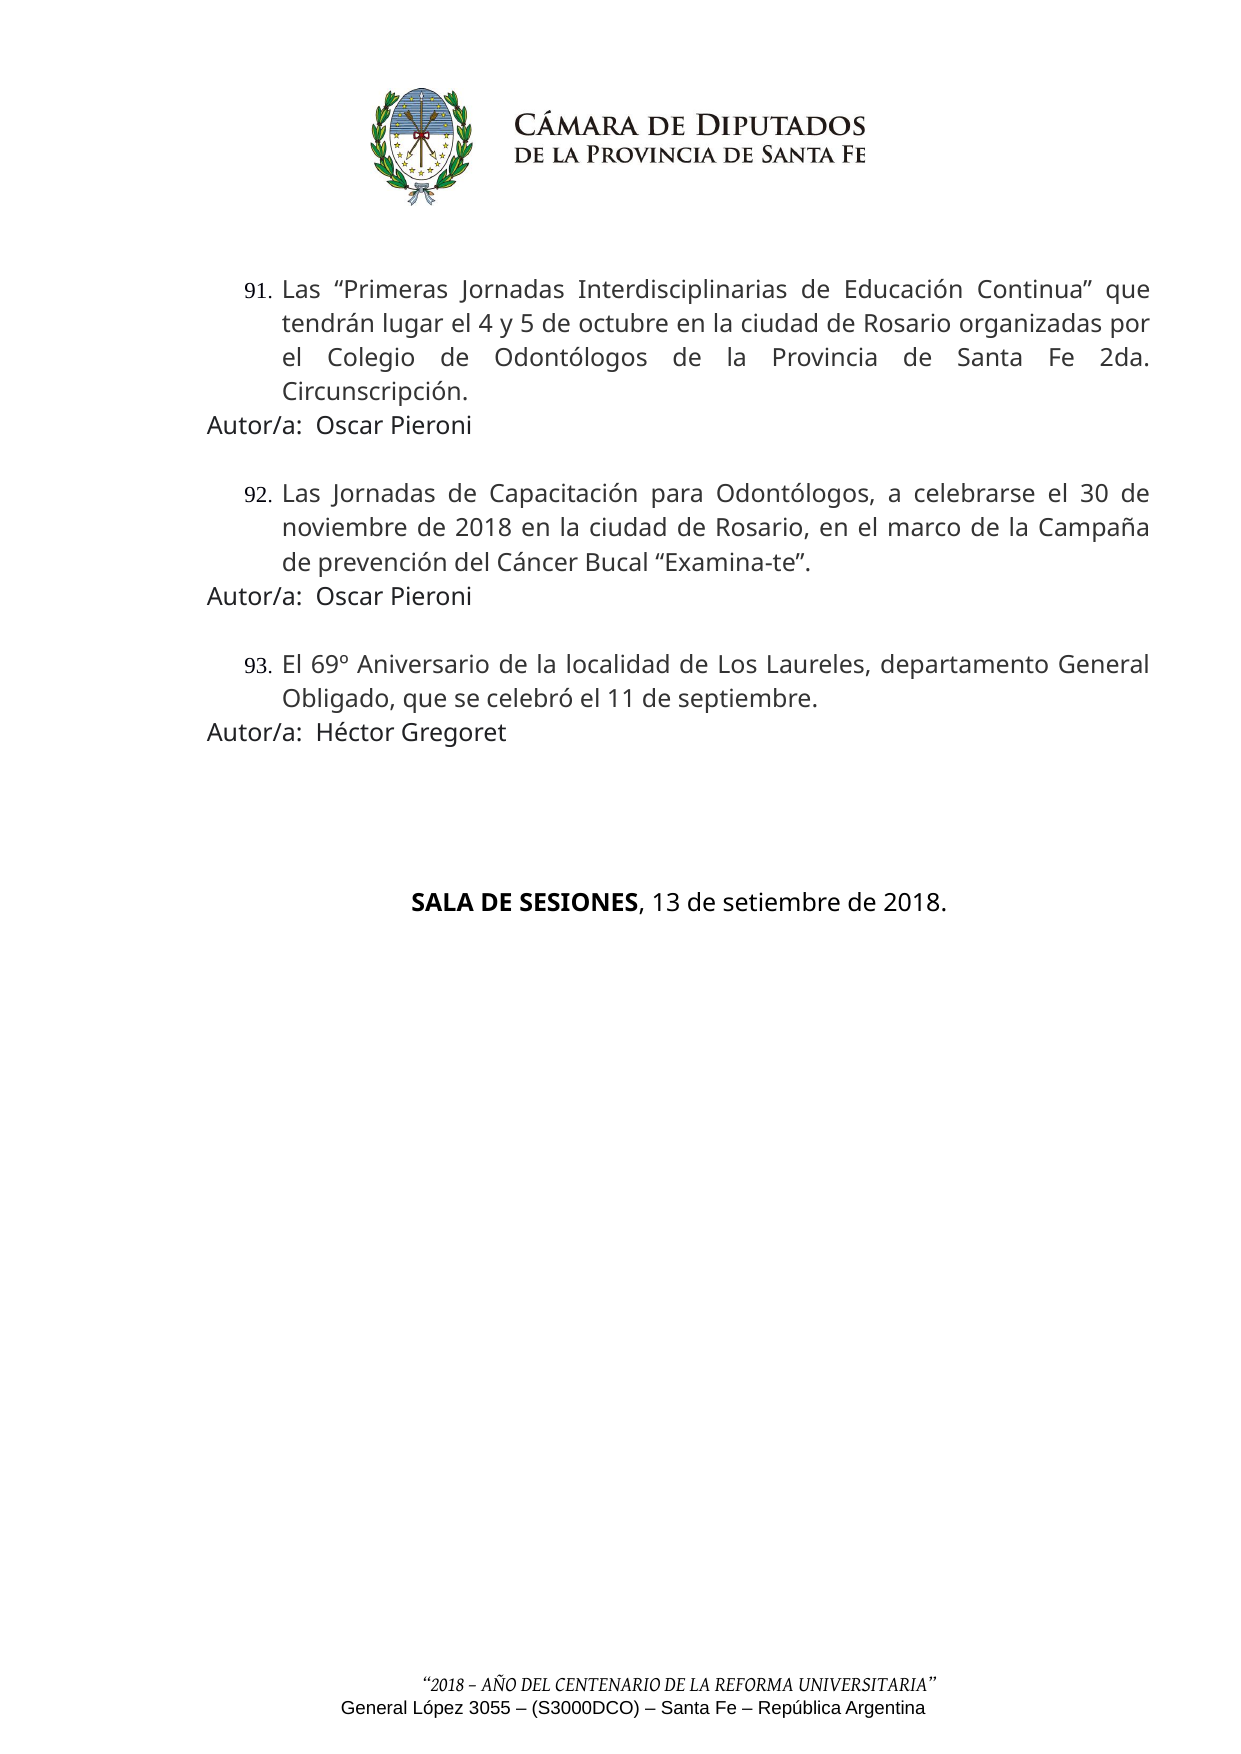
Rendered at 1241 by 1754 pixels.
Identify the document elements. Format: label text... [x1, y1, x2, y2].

text Autor/a: Oscar Pieroni [207, 408, 1152, 442]
list El 69º Aniversario de la localidad de Los Laureles, departamento General Obligado, que se celebró el 11 de septiembre. [244, 646, 1152, 714]
list Las “Primeras Jornadas Interdisciplinarias de Educación Continua” que tendrán lugar el 4 y 5 de octubre en la ciudad de Rosario organizadas por el Colegio de Odontólogos de la Provincia de Santa Fe 2da. Circunscripción. [244, 272, 1152, 408]
text Autor/a: Héctor Gregoret [207, 714, 1152, 748]
picture [370, 88, 866, 210]
list Las Jornadas de Capacitación para Odontólogos, a celebrarse el 30 de noviembre de 2018 en la ciudad de Rosario, en el marco de la Campaña de prevención del Cáncer Bucal “Examina-te”. [244, 476, 1152, 578]
text Autor/a: Oscar Pieroni [207, 578, 1152, 612]
text SALA DE SESIONES, 13 de setiembre de 2018. [207, 885, 1152, 919]
